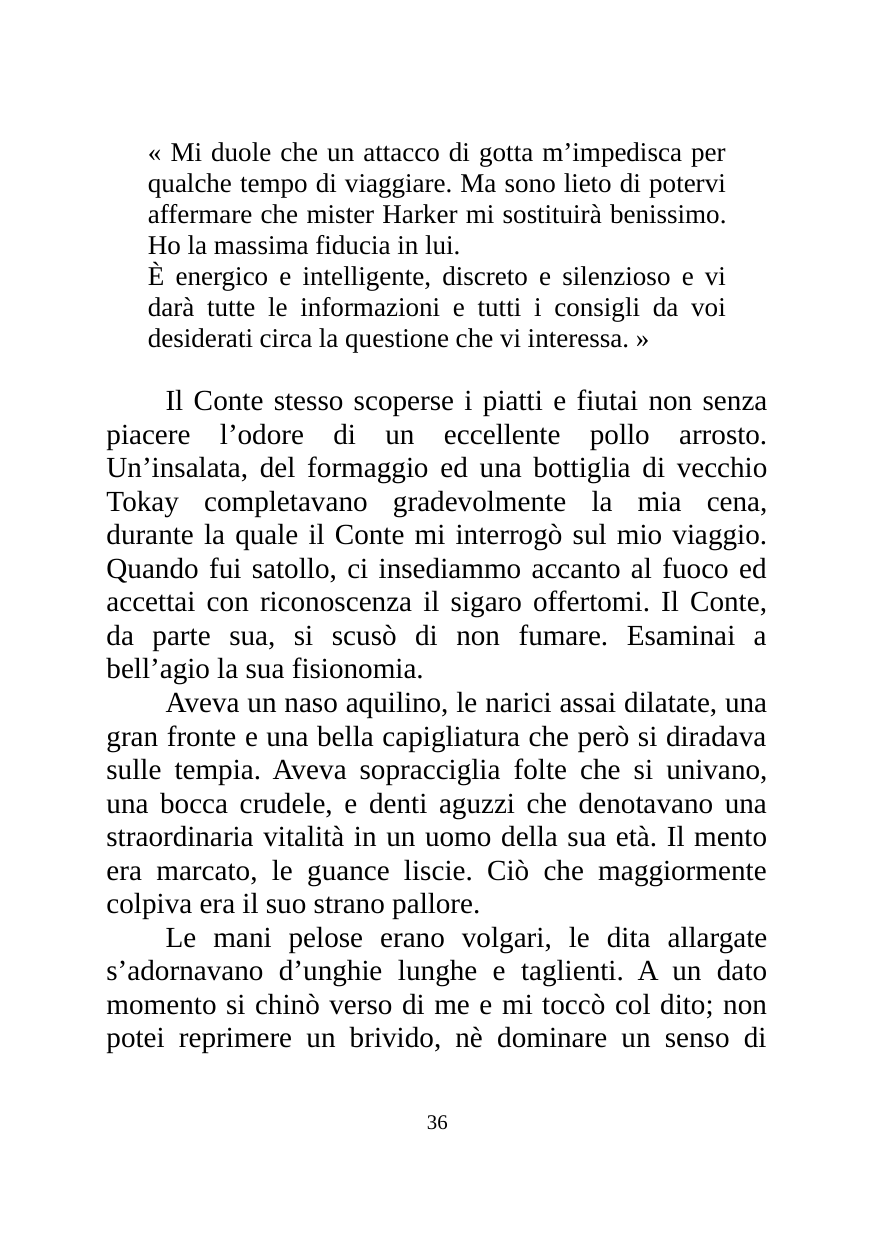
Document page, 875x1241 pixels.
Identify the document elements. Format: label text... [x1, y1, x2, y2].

text Il Conte stesso scoperse i piatti e fiutai non senza piacere l’odore di un eccellente pollo arrosto. Un’insalata, del formaggio ed una bottiglia di vecchio Tokay completavano gradevolmente la mia cena, durante la quale il Conte mi interrogò sul mio viaggio. Quando fui satollo, ci insediammo accanto al fuoco ed accettai con riconoscenza il sigaro offertomi. Il Conte, da parte sua, si scusò di non fumare. Esaminai a bell’agio la sua fisionomia. [106, 383, 768, 685]
text Aveva un naso aquilino, le narici assai dilatate, una gran fronte e una bella capigliatura che però si diradava sulle tempia. Aveva sopracciglia folte che si univano, una bocca crudele, e denti aguzzi che denotavano una straordinaria vitalità in un uomo della sua età. Il mento era marcato, le guance liscie. Ciò che maggiormente colpiva era il suo strano pallore. [106, 685, 768, 920]
text Le mani pelose erano volgari, le dita allargate s’adornavano d’unghie lunghe e taglienti. A un dato momento si chinò verso di me e mi toccò col dito; non potei reprimere un brivido, nè dominare un senso di [106, 920, 768, 1054]
text « Mi duole che un attacco di gotta m’impedisca per qualche tempo di viaggiare. Ma sono lieto di potervi affermare che mister Harker mi sostituirà benissimo. Ho la massima fiducia in lui. [148, 136, 726, 260]
text È energico e intelligente, discreto e silenzioso e vi darà tutte le informazioni e tutti i consigli da voi desiderati circa la questione che vi interessa. » [148, 260, 726, 354]
